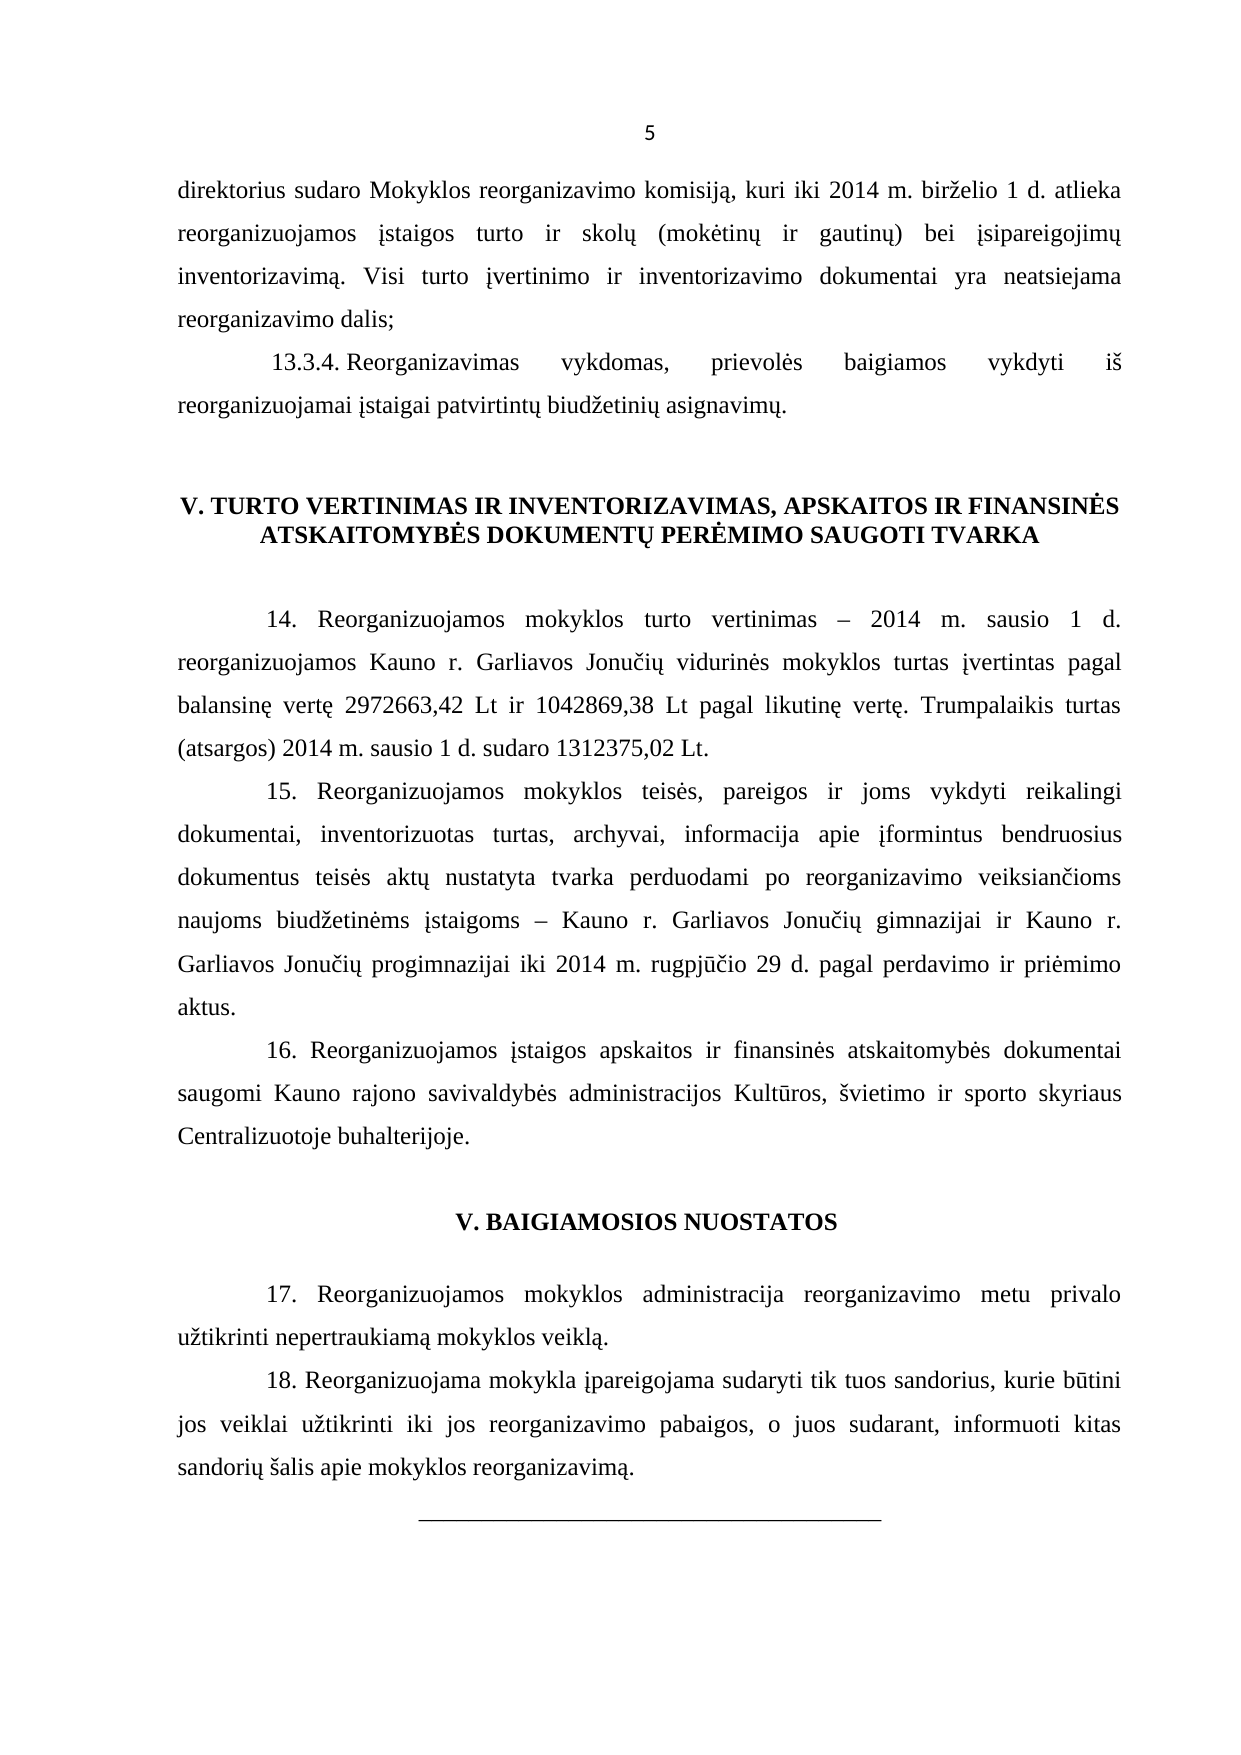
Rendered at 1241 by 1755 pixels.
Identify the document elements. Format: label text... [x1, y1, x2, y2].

text 17. Reorganizuojamos mokyklos administracija reorganizavimo metu privalo užtikrinti nepertraukiamą mokyklos veiklą. [177, 1279, 1122, 1351]
text _____________________________________ [177, 1495, 1122, 1524]
text direktorius sudaro Mokyklos reorganizavimo komisiją, kuri iki 2014 m. birželio 1 d. atlieka reorganizuojamos įstaigos turto ir skolų (mokėtinų ir gautinų) bei įsipareigojimų inventorizavimą. Visi turto įvertinimo ir inventorizavimo dokumentai yra neatsiejama reorganizavimo dalis; [177, 175, 1122, 333]
text 16. Reorganizuojamos įstaigos apskaitos ir finansinės atskaitomybės dokumentai saugomi Kauno rajono savivaldybės administracijos Kultūros, švietimo ir sporto skyriaus Centralizuotoje buhalterijoje. [177, 1035, 1122, 1150]
text 14. Reorganizuojamos mokyklos turto vertinimas – 2014 m. sausio 1 d. reorganizuojamos Kauno r. Garliavos Jonučių vidurinės mokyklos turtas įvertintas pagal balansinę vertę 2972663,42 Lt ir 1042869,38 Lt pagal likutinę vertę. Trumpalaikis turtas (atsargos) 2014 m. sausio 1 d. sudaro 1312375,02 Lt. [177, 604, 1122, 762]
text V. BAIGIAMOSIOS NUOSTATOS [177, 1207, 1122, 1236]
text 15. Reorganizuojamos mokyklos teisės, pareigos ir joms vykdyti reikalingi dokumentai, inventorizuotas turtas, archyvai, informacija apie įformintus bendruosius dokumentus teisės aktų nustatyta tvarka perduodami po reorganizavimo veiksiančioms naujoms biudžetinėms įstaigoms – Kauno r. Garliavos Jonučių gimnazijai ir Kauno r. Garliavos Jonučių progimnazijai iki 2014 m. rugpjūčio 29 d. pagal perdavimo ir priėmimo aktus. [177, 776, 1122, 1021]
text 13.3.4. Reorganizavimas vykdomas, prievolės baigiamos vykdyti iš reorganizuojamai įstaigai patvirtintų biudžetinių asignavimų. [177, 347, 1122, 419]
text 18. Reorganizuojama mokykla įpareigojama sudaryti tik tuos sandorius, kurie būtini jos veiklai užtikrinti iki jos reorganizavimo pabaigos, o juos sudarant, informuoti kitas sandorių šalis apie mokyklos reorganizavimą. [177, 1366, 1122, 1481]
text V. TURTO VERTINIMAS IR INVENTORIZAVIMAS, APSKAITOS IR FINANSINĖS ATSKAITOMYBĖS DOKUMENTŲ PERĖMIMO SAUGOTI TVARKA [177, 491, 1122, 549]
